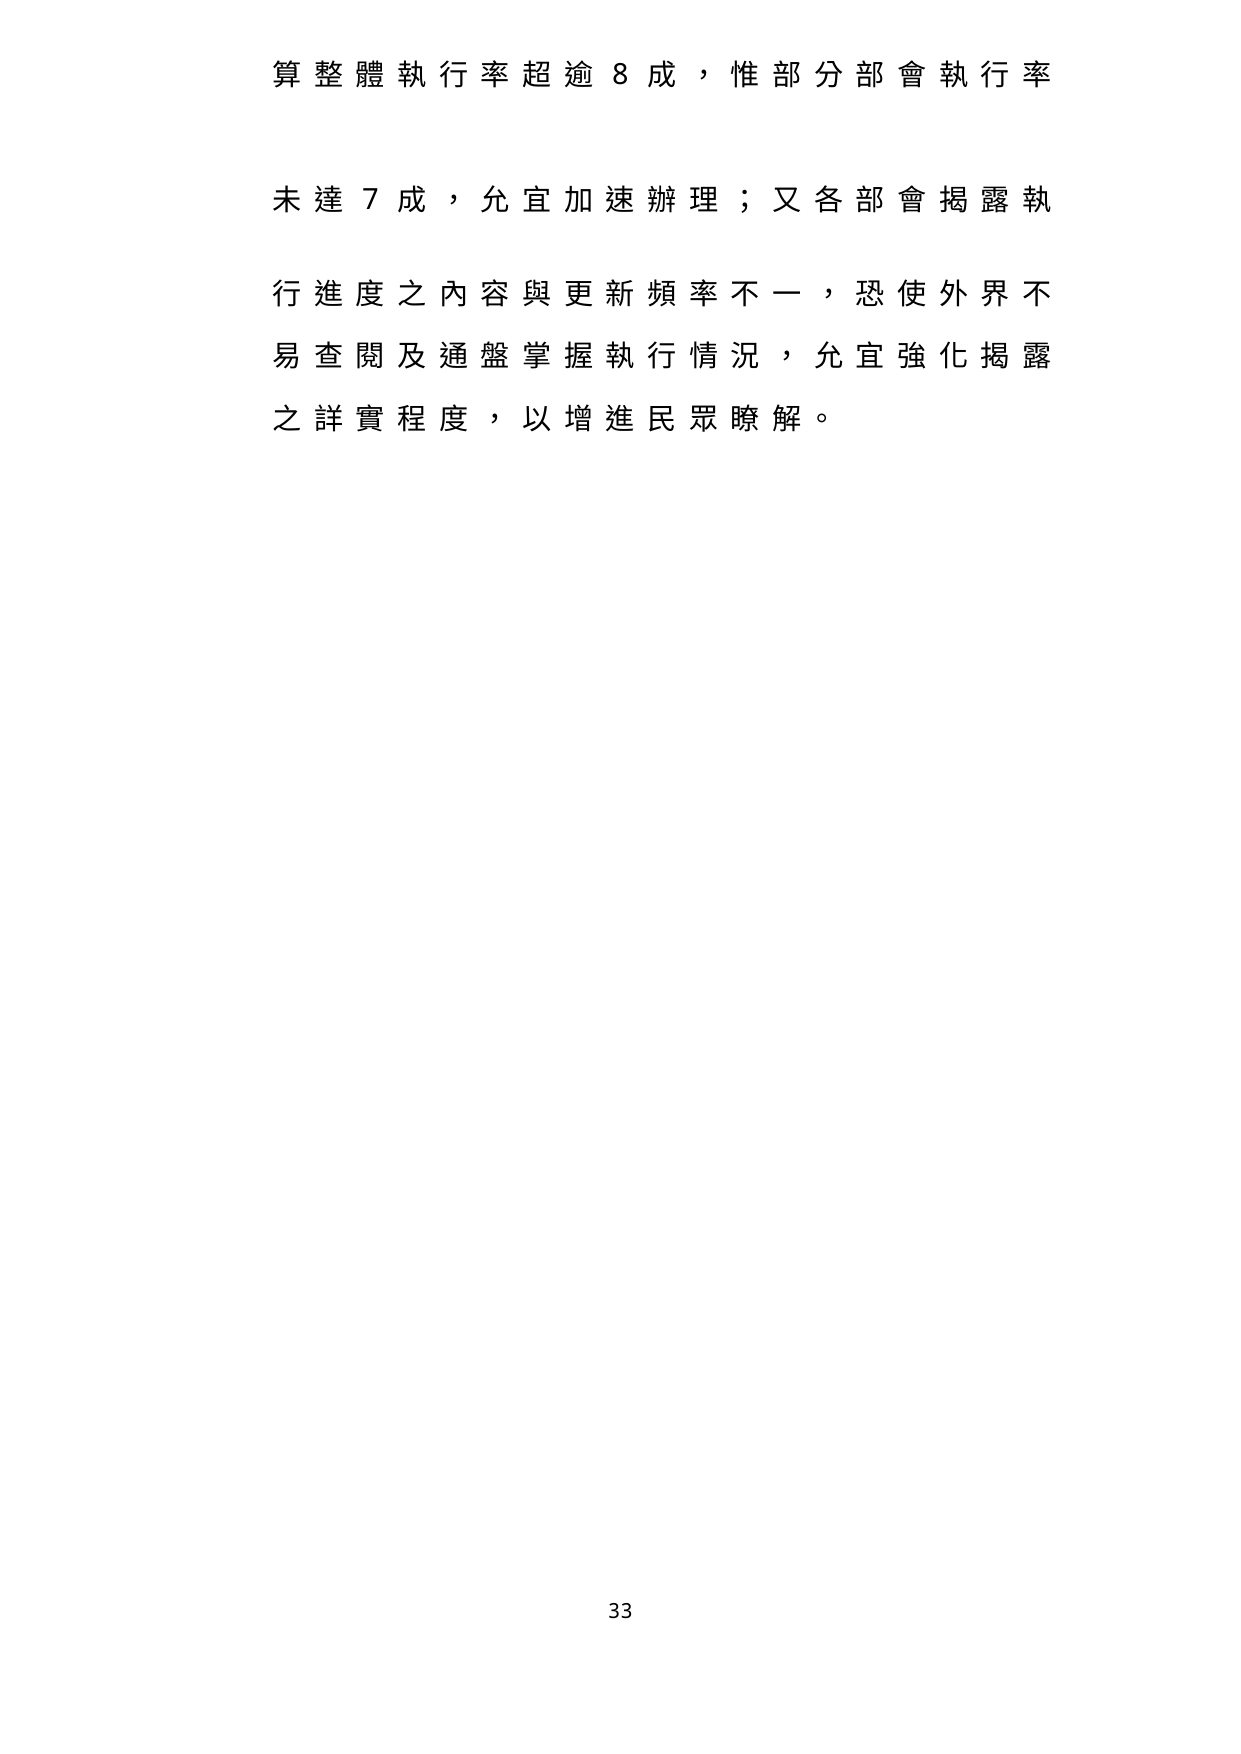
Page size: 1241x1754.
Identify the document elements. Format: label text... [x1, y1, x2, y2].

text 算整體執行率超逾8成，惟部分部會執行率未達7成，允宜加速辦理；又各部會揭露執行進度之內容與更新頻率不一，恐使外界不易查閱及通盤掌握執行情況，允宜強化揭露之詳實程度，以增進民眾瞭解。 [242, 0, 1058, 437]
